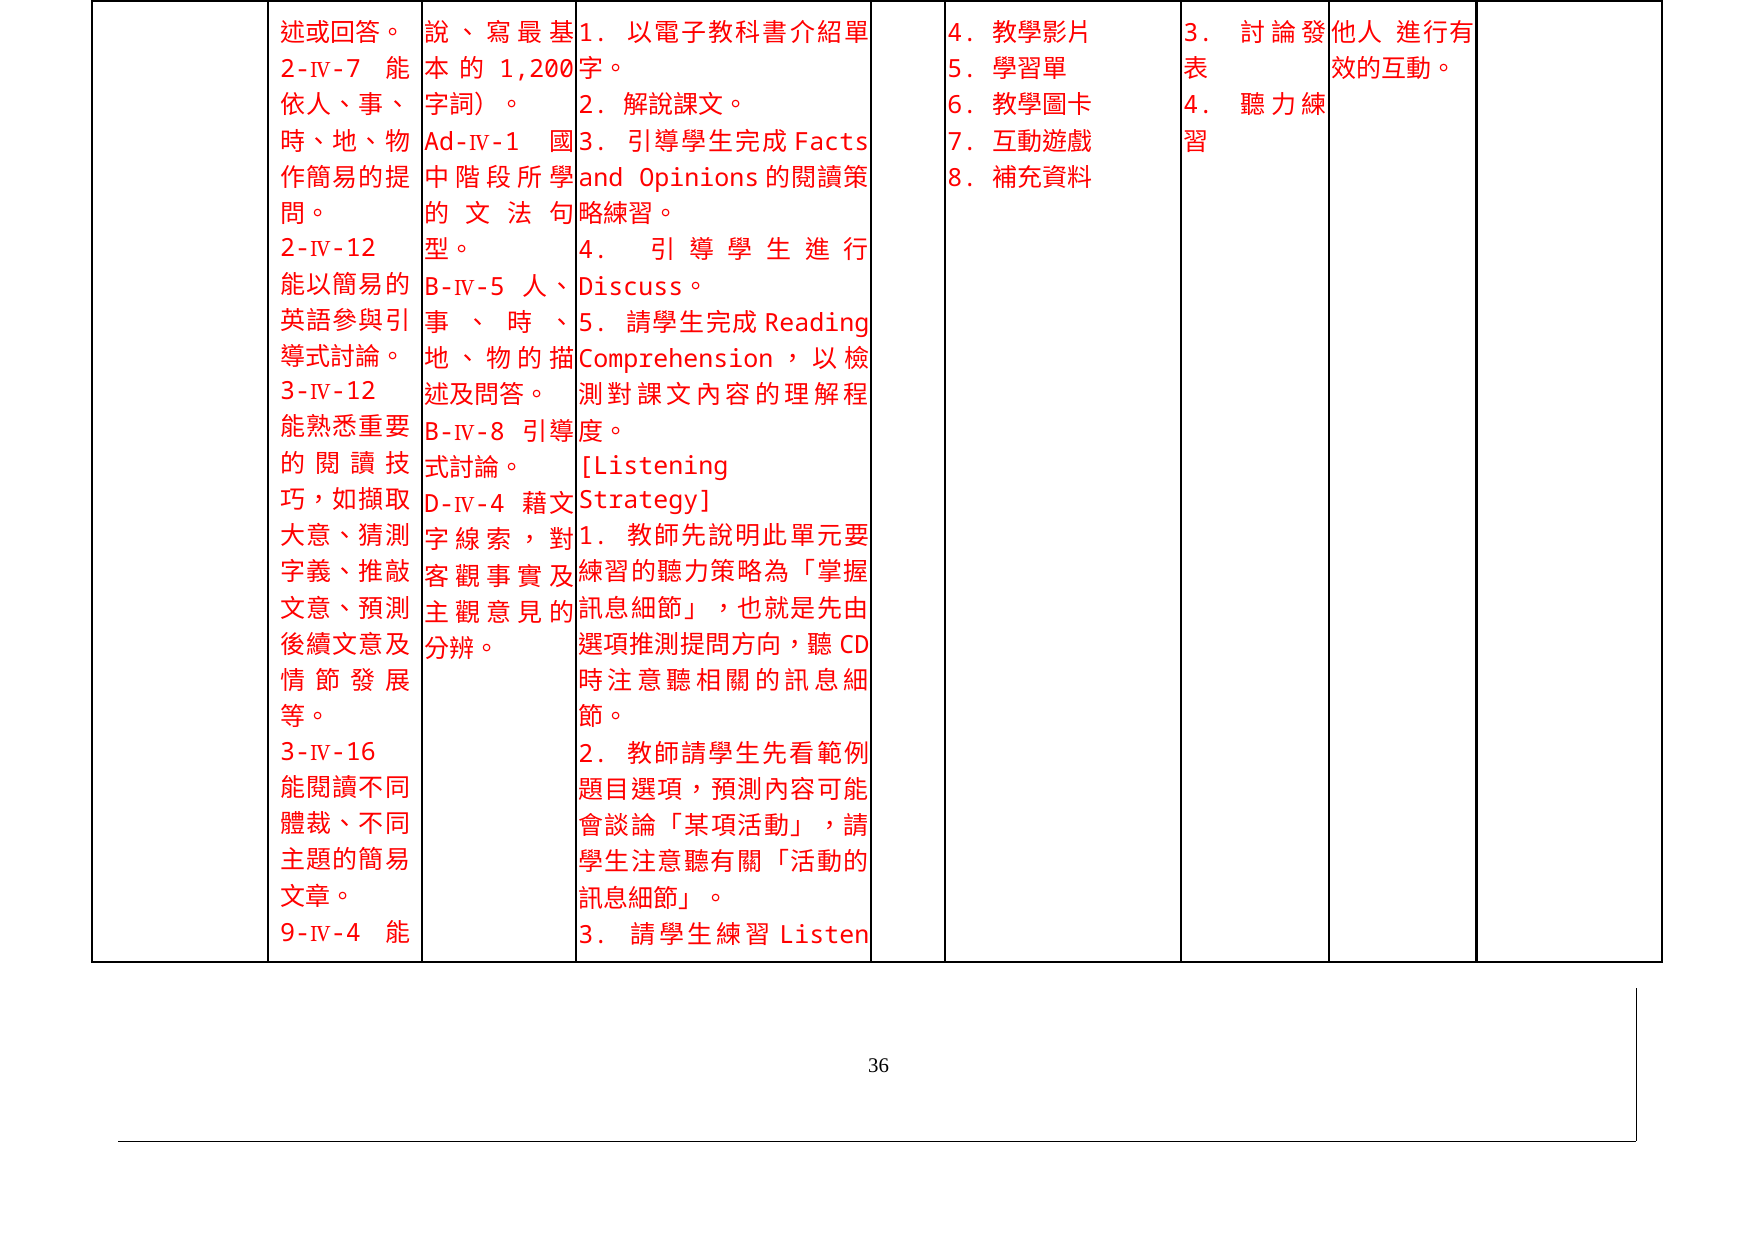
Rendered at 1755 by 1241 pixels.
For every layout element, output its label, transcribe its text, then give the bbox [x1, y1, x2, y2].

table_cell 3. 討論發表 4. 聽力練習 [1182, 2, 1328, 961]
table_cell [93, 2, 267, 961]
table_cell [872, 2, 944, 961]
table_cell 說、寫最基本的1,200字詞）。 Ad-Ⅳ-1 國中階段所學的文法句型。 B-Ⅳ-5 人、事、時、地、物的描述及問答。 B-Ⅳ-8 引導式討論。 D-Ⅳ-4 藉文字線索，對客觀事實及主觀意見的分辨。 [423, 2, 575, 961]
table_cell 4. 教學影片 5. 學習單 6. 教學圖卡 7. 互動遊戲 8. 補充資料 [946, 2, 1180, 961]
table_cell 述或回答。 2-Ⅳ-7 能依人、事、時、地、物作簡易的提問。 2-Ⅳ-12 能以簡易的英語參與引導式討論。 3-Ⅳ-12 能熟悉重要的閱讀技巧，如擷取大意、猜測字義、推敲文意、預測後續文意及情節發展等。 3-Ⅳ-16 能閱讀不同體裁、不同主題的簡易文章。 9-Ⅳ-4 能 [269, 2, 421, 961]
table_cell [1478, 2, 1661, 961]
table_cell 他人 進行有效的互動。 [1330, 2, 1475, 961]
table_cell 1. 以電子教科書介紹單字。 2. 解說課文。 3. 引導學生完成Facts and Opinions的閱讀策略練習。 4. 引導學生進行Discuss。 5. 請學生完成Reading Comprehension，以檢測對課文內容的理解程度。 [Listening Strategy] 1. 教師先說明此單元要練習的聽力策略為「掌握訊息細節」，也就是先由選項推測提問方向，聽CD時注意聽相關的訊息細節。 2. 教師請學生先看範例題目選項，預測內容可能會談論「某項活動」，請學生注意聽有關「活動的訊息細節」。 3. 請學生練習Listen [577, 2, 870, 961]
